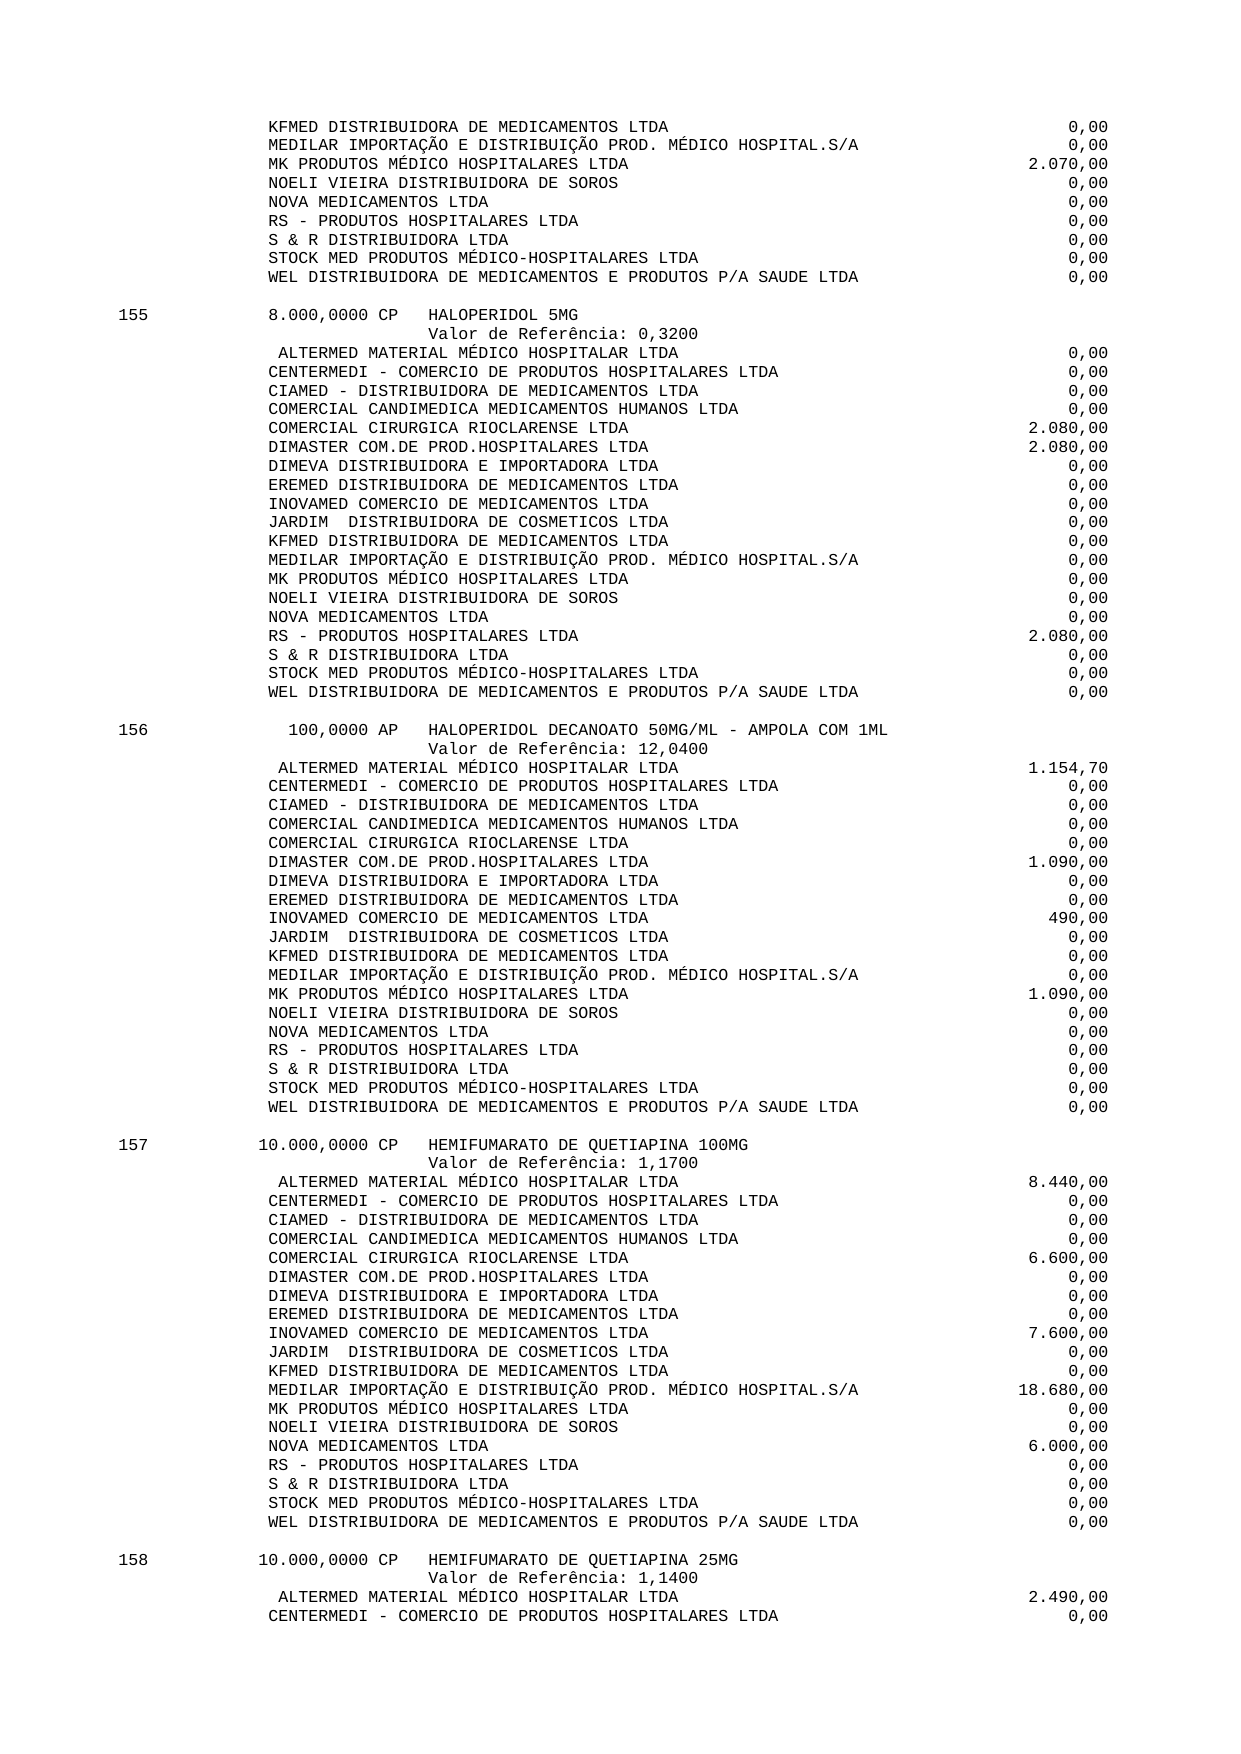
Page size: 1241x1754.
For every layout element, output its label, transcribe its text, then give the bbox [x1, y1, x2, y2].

text KFMED DISTRIBUIDORA DE MEDICAMENTOS LTDA 0,00 MEDILAR IMPORTAÇÃO E DISTRIBUIÇÃO PROD. MÉDICO HOSPITAL.S/A 0,00 MK PRODUTOS MÉDICO HOSPITALARES LTDA 2.070,00 NOELI VIEIRA DISTRIBUIDORA DE SOROS 0,00 NOVA MEDICAMENTOS LTDA 0,00 RS - PRODUTOS HOSPITALARES LTDA 0,00 S & R DISTRIBUIDORA LTDA 0,00 STOCK MED PRODUTOS MÉDICO-HOSPITALARES LTDA 0,00 WEL DISTRIBUIDORA DE MEDICAMENTOS E PRODUTOS P/A SAUDE LTDA 0,00 155 8.000,0000 CP HALOPERIDOL 5MG Valor de Referência: 0,3200 ALTERMED MATERIAL MÉDICO HOSPITALAR LTDA 0,00 CENTERMEDI - COMERCIO DE PRODUTOS HOSPITALARES LTDA 0,00 CIAMED - DISTRIBUIDORA DE MEDICAMENTOS LTDA 0,00 COMERCIAL CANDIMEDICA MEDICAMENTOS HUMANOS LTDA 0,00 COMERCIAL CIRURGICA RIOCLARENSE LTDA 2.080,00 DIMASTER COM.DE PROD.HOSPITALARES LTDA 2.080,00 DIMEVA DISTRIBUIDORA E IMPORTADORA LTDA 0,00 EREMED DISTRIBUIDORA DE MEDICAMENTOS LTDA 0,00 INOVAMED COMERCIO DE MEDICAMENTOS LTDA 0,00 JARDIM DISTRIBUIDORA DE COSMETICOS LTDA 0,00 KFMED DISTRIBUIDORA DE MEDICAMENTOS LTDA 0,00 MEDILAR IMPORTAÇÃO E DISTRIBUIÇÃO PROD. MÉDICO HOSPITAL.S/A 0,00 MK PRODUTOS MÉDICO HOSPITALARES LTDA 0,00 NOELI VIEIRA DISTRIBUIDORA DE SOROS 0,00 NOVA MEDICAMENTOS LTDA 0,00 RS - PRODUTOS HOSPITALARES LTDA 2.080,00 S & R DISTRIBUIDORA LTDA 0,00 STOCK MED PRODUTOS MÉDICO-HOSPITALARES LTDA 0,00 WEL DISTRIBUIDORA DE MEDICAMENTOS E PRODUTOS P/A SAUDE LTDA 0,00 156 100,0000 AP HALOPERIDOL DECANOATO 50MG/ML - AMPOLA COM 1ML Valor de Referência: 12,0400 ALTERMED MATERIAL MÉDICO HOSPITALAR LTDA 1.154,70 CENTERMEDI - COMERCIO DE PRODUTOS HOSPITALARES LTDA 0,00 CIAMED - DISTRIBUIDORA DE MEDICAMENTOS LTDA 0,00 COMERCIAL CANDIMEDICA MEDICAMENTOS HUMANOS LTDA 0,00 COMERCIAL CIRURGICA RIOCLARENSE LTDA 0,00 DIMASTER COM.DE PROD.HOSPITALARES LTDA 1.090,00 DIMEVA DISTRIBUIDORA E IMPORTADORA LTDA 0,00 EREMED DISTRIBUIDORA DE MEDICAMENTOS LTDA 0,00 INOVAMED COMERCIO DE MEDICAMENTOS LTDA 490,00 JARDIM DISTRIBUIDORA DE COSMETICOS LTDA 0,00 KFMED DISTRIBUIDORA DE MEDICAMENTOS LTDA 0,00 MEDILAR IMPORTAÇÃO E DISTRIBUIÇÃO PROD. MÉDICO HOSPITAL.S/A 0,00 MK PRODUTOS MÉDICO HOSPITALARES LTDA 1.090,00 NOELI VIEIRA DISTRIBUIDORA DE SOROS 0,00 NOVA MEDICAMENTOS LTDA 0,00 RS - PRODUTOS HOSPITALARES LTDA 0,00 S & R DISTRIBUIDORA LTDA 0,00 STOCK MED PRODUTOS MÉDICO-HOSPITALARES LTDA 0,00 WEL DISTRIBUIDORA DE MEDICAMENTOS E PRODUTOS P/A SAUDE LTDA 0,00 157 10.000,0000 CP HEMIFUMARATO DE QUETIAPINA 100MG Valor de Referência: 1,1700 ALTERMED MATERIAL MÉDICO HOSPITALAR LTDA 8.440,00 CENTERMEDI - COMERCIO DE PRODUTOS HOSPITALARES LTDA 0,00 CIAMED - DISTRIBUIDORA DE MEDICAMENTOS LTDA 0,00 COMERCIAL CANDIMEDICA MEDICAMENTOS HUMANOS LTDA 0,00 COMERCIAL CIRURGICA RIOCLARENSE LTDA 6.600,00 DIMASTER COM.DE PROD.HOSPITALARES LTDA 0,00 DIMEVA DISTRIBUIDORA E IMPORTADORA LTDA 0,00 EREMED DISTRIBUIDORA DE MEDICAMENTOS LTDA 0,00 INOVAMED COMERCIO DE MEDICAMENTOS LTDA 7.600,00 JARDIM DISTRIBUIDORA DE COSMETICOS LTDA 0,00 KFMED DISTRIBUIDORA DE MEDICAMENTOS LTDA 0,00 MEDILAR IMPORTAÇÃO E DISTRIBUIÇÃO PROD. MÉDICO HOSPITAL.S/A 18.680,00 MK PRODUTOS MÉDICO HOSPITALARES LTDA 0,00 NOELI VIEIRA DISTRIBUIDORA DE SOROS 0,00 NOVA MEDICAMENTOS LTDA 6.000,00 RS - PRODUTOS HOSPITALARES LTDA 0,00 S & R DISTRIBUIDORA LTDA 0,00 STOCK MED PRODUTOS MÉDICO-HOSPITALARES LTDA 0,00 WEL DISTRIBUIDORA DE MEDICAMENTOS E PRODUTOS P/A SAUDE LTDA 0,00 158 10.000,0000 CP HEMIFUMARATO DE QUETIAPINA 25MG Valor de Referência: 1,1400 ALTERMED MATERIAL MÉDICO HOSPITALAR LTDA 2.490,00 CENTERMEDI - COMERCIO DE PRODUTOS HOSPITALARES LTDA 0,00 [118, 118, 1122, 1626]
